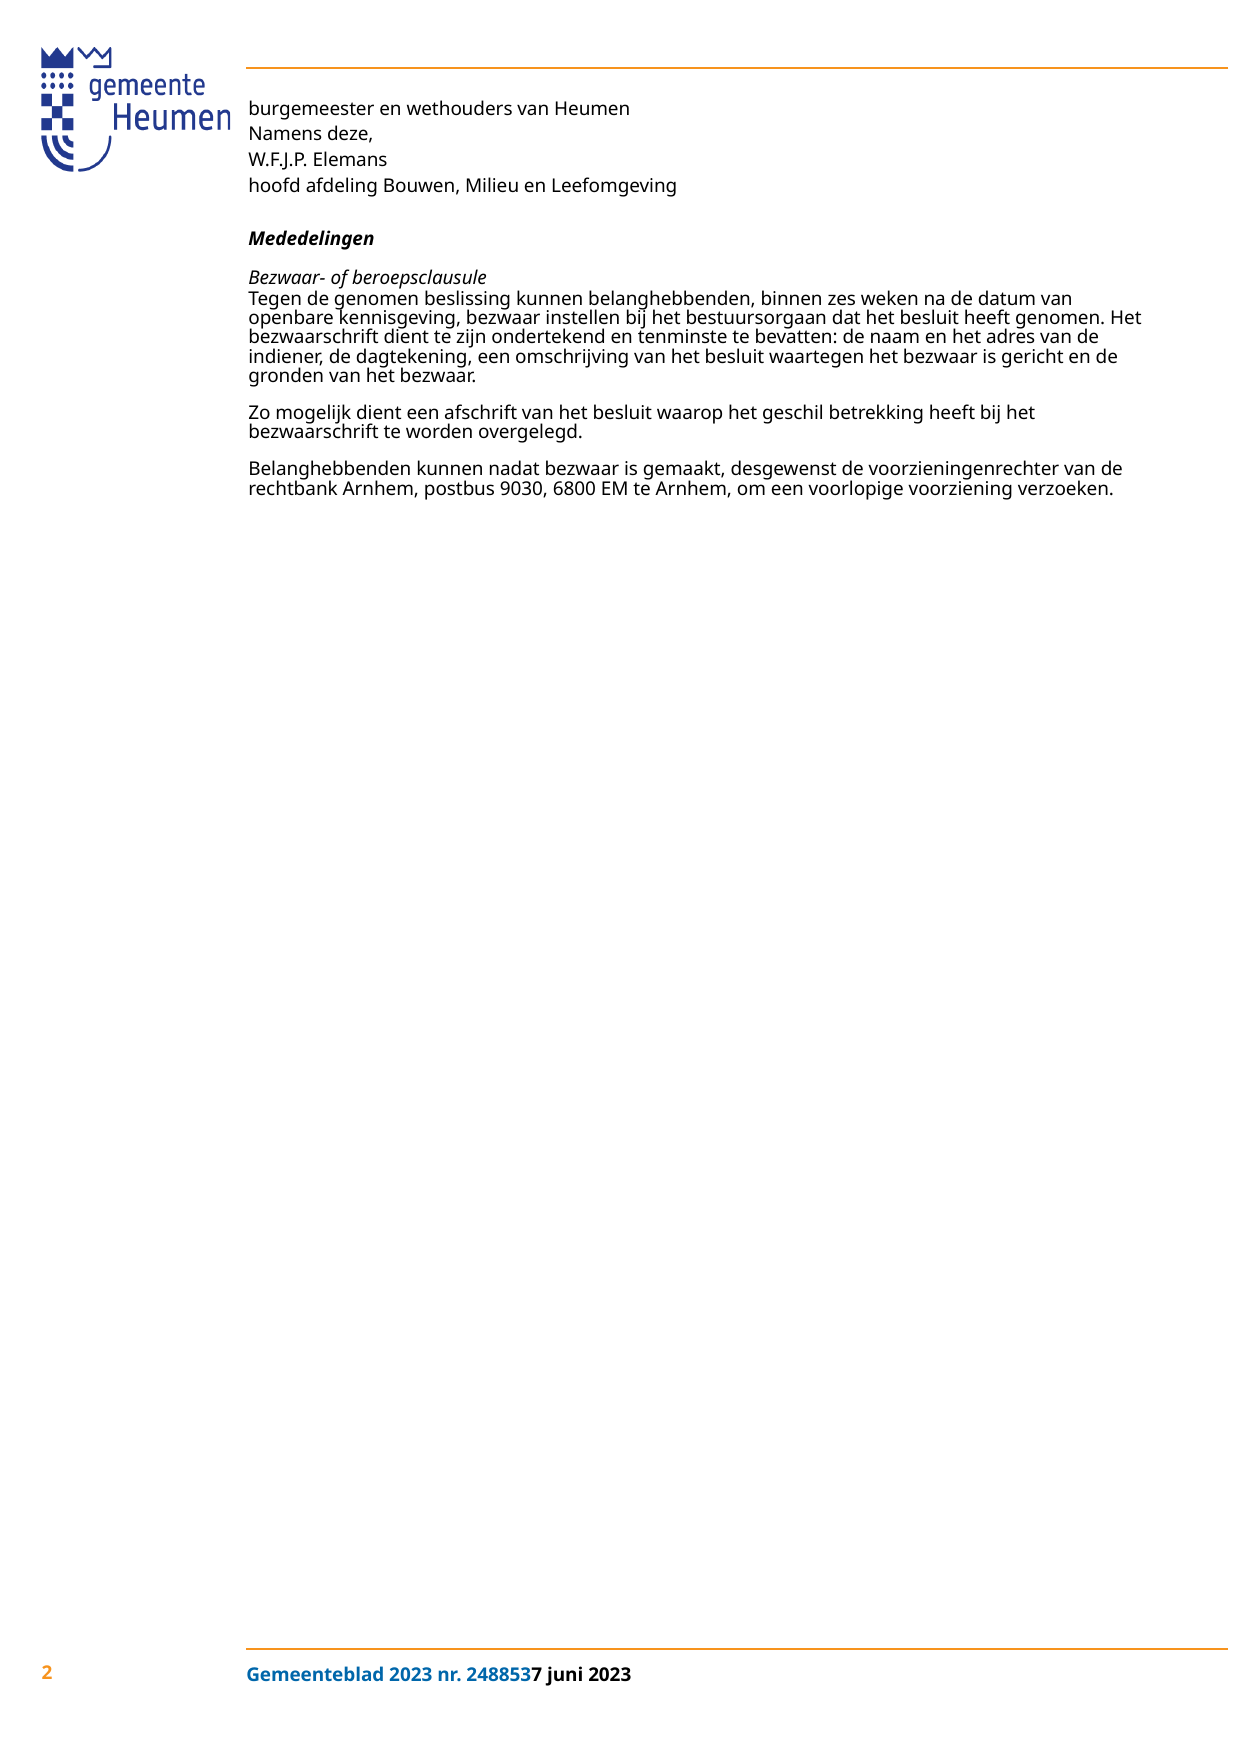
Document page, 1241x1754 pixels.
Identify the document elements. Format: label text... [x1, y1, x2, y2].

text Bezwaar- of beroepsclausule [248, 264, 1152, 290]
text Tegen de genomen beslissing kunnen belanghebbenden, binnen zes weken na de datum van openbare kennisgeving, bezwaar instellen bij het bestuursorgaan dat het besluit heeft genomen. Het bezwaarschrift dient te zijn ondertekend en tenminste te bevatten: de naam en het adres van de indiener, de dagtekening, een omschrijving van het besluit waartegen het bezwaar is gericht en de gronden van het bezwaar. [248, 290, 1152, 386]
text Belanghebbenden kunnen nadat bezwaar is gemaakt, desgewenst de voorzieningenrechter van de rechtbank Arnhem, postbus 9030, 6800 EM te Arnhem, om een voorlopige voorziening verzoeken. [248, 460, 1152, 499]
text Zo mogelijk dient een afschrift van het besluit waarop het geschil betrekking heeft bij het bezwaarschrift te worden overgelegd. [248, 404, 1152, 442]
picture [41, 47, 231, 172]
text Mededelingen [248, 225, 1152, 251]
text burgemeester en wethouders van Heumen [248, 95, 1152, 121]
text Namens deze, [248, 121, 1152, 146]
text W.F.J.P. Elemans [248, 146, 1152, 172]
text hoofd afdeling Bouwen, Milieu en Leefomgeving [248, 172, 1152, 198]
